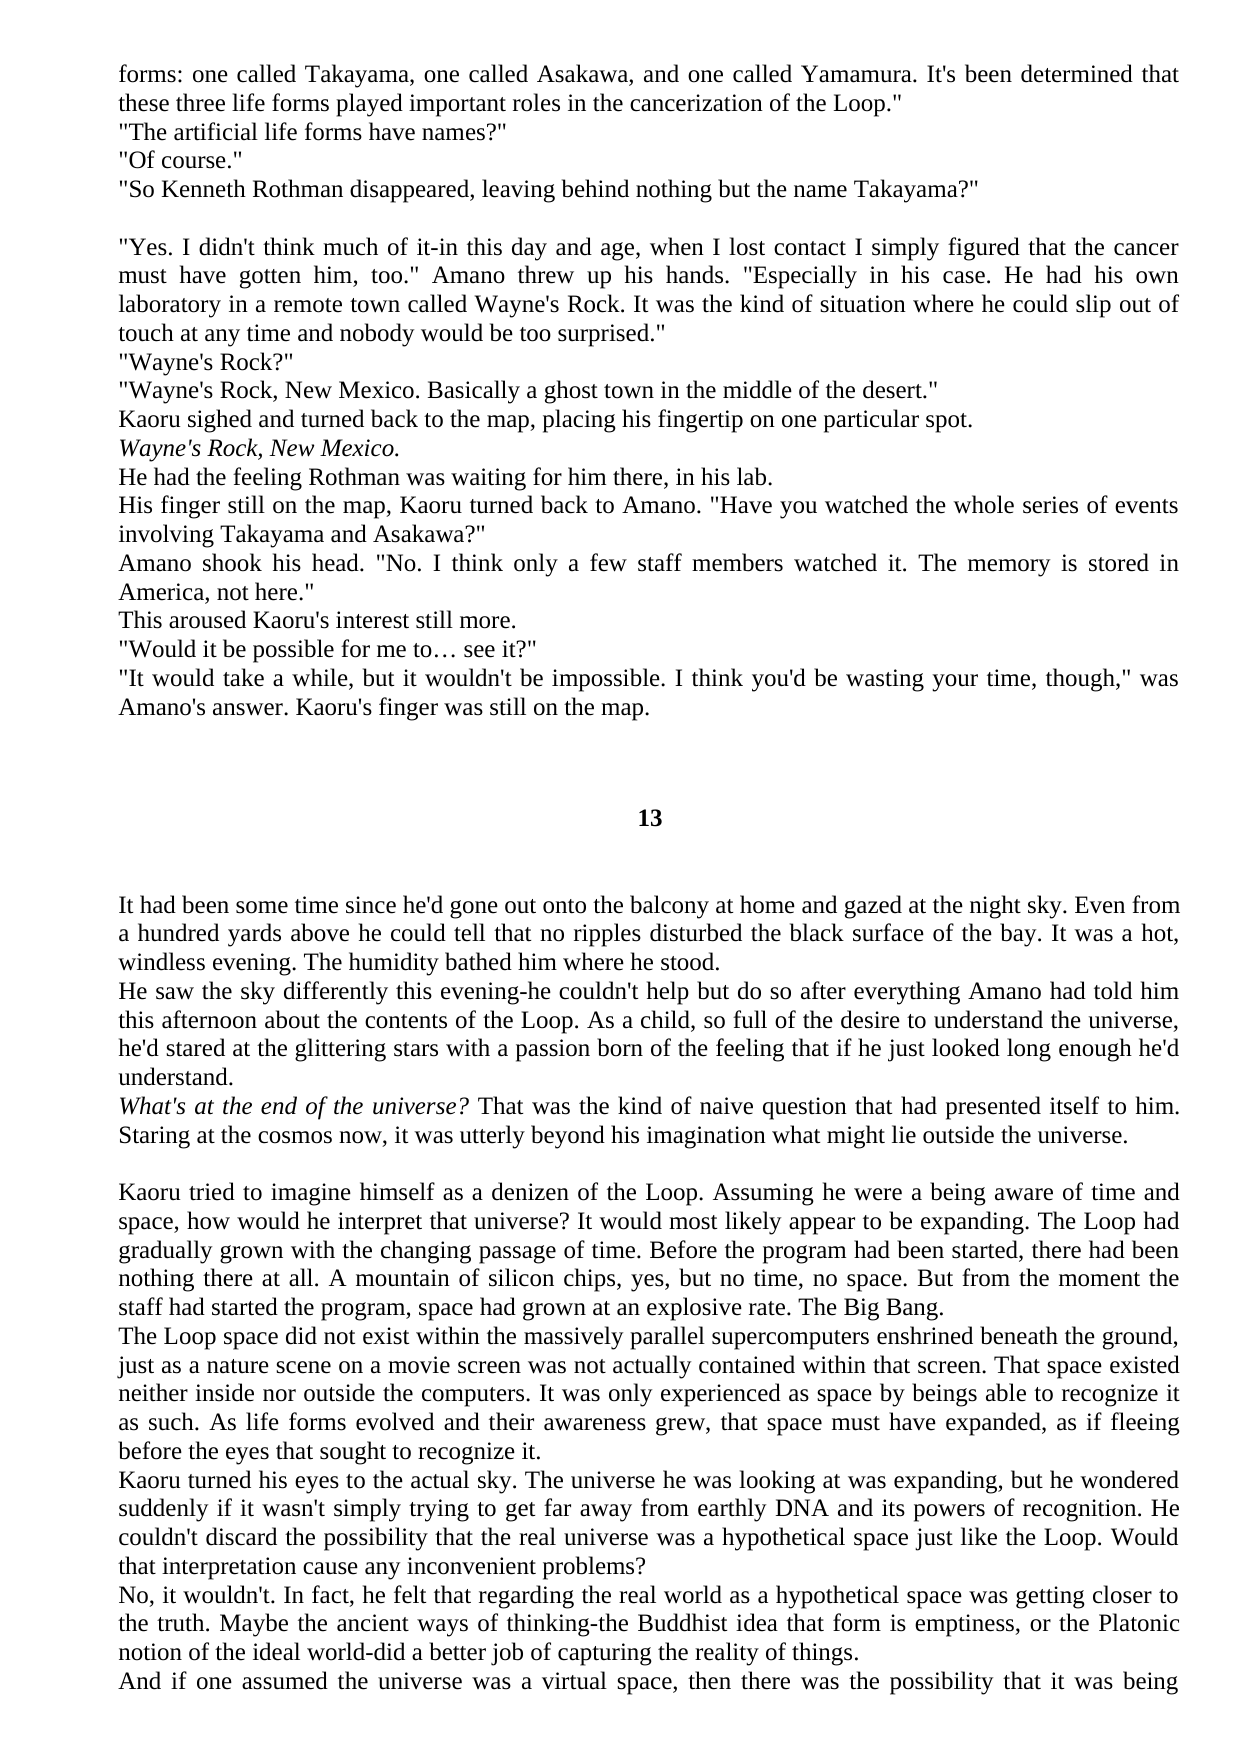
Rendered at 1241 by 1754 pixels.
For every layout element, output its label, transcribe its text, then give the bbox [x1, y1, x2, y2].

text No, it wouldn't. In fact, he felt that regarding the real world as a hypothetical space was getting closer to the truth. Maybe the ancient ways of thinking-the Buddhist idea that form is emptiness, or the Platonic notion of the ideal world-did a better job of capturing the reality of things. [118, 1580, 1181, 1666]
text And if one assumed the universe was a virtual space, then there was the possibility that it was being [118, 1666, 1181, 1695]
text Amano shook his head. "No. I think only a few staff members watched it. The memory is stored in America, not here." [118, 548, 1181, 605]
text "Yes. I didn't think much of it-in this day and age, when I lost contact I simply figured that the cancer must have gotten him, too." Amano threw up his hands. "Especially in his case. He had his own laboratory in a remote town called Wayne's Rock. It was the kind of situation where he could slip out of touch at any time and nobody would be too surprised." [118, 232, 1181, 347]
text "It would take a while, but it wouldn't be impossible. I think you'd be wasting your time, though," was Amano's answer. Kaoru's finger was still on the map. [118, 663, 1181, 720]
text "So Kenneth Rothman disappeared, leaving behind nothing but the name Takayama?" [118, 174, 1181, 203]
subtitle 13 [118, 803, 1181, 832]
text "Wayne's Rock, New Mexico. Basically a ghost town in the middle of the desert." [118, 375, 1181, 404]
text His finger still on the map, Kaoru turned back to Amano. "Have you watched the whole series of events involving Takayama and Asakawa?" [118, 490, 1181, 548]
text "Wayne's Rock?" [118, 347, 1181, 375]
text Kaoru turned his eyes to the actual sky. The universe he was looking at was expanding, but he wondered suddenly if it wasn't simply trying to get far away from earthly DNA and its powers of recognition. He couldn't discard the possibility that the real universe was a hypothetical space just like the Loop. Would that interpretation cause any inconvenient problems? [118, 1465, 1181, 1580]
text It had been some time since he'd gone out onto the balcony at home and gazed at the night sky. Even from a hundred yards above he could tell that no ripples disturbed the black surface of the bay. It was a hot, windless evening. The humidity bathed him where he stood. [118, 890, 1181, 976]
text forms: one called Takayama, one called Asakawa, and one called Yamamura. It's been determined that these three life forms played important roles in the cancerization of the Loop." [118, 59, 1181, 117]
text Wayne's Rock, New Mexico. [118, 433, 1181, 462]
text This aroused Kaoru's interest still more. [118, 605, 1181, 634]
text "The artificial life forms have names?" [118, 117, 1181, 145]
text Kaoru sighed and turned back to the map, placing his fingertip on one particular spot. [118, 404, 1181, 433]
text Kaoru tried to imagine himself as a denizen of the Loop. Assuming he were a being aware of time and space, how would he interpret that universe? It would most likely appear to be expanding. The Loop had gradually grown with the changing passage of time. Before the program had been started, there had been nothing there at all. A mountain of silicon chips, yes, but no time, no space. But from the moment the staff had started the program, space had grown at an explosive rate. The Big Bang. [118, 1177, 1181, 1321]
text He saw the sky differently this evening-he couldn't help but do so after everything Amano had told him this afternoon about the contents of the Loop. As a child, so full of the desire to understand the universe, he'd stared at the glittering stars with a passion born of the feeling that if he just looked long enough he'd understand. [118, 976, 1181, 1091]
text The Loop space did not exist within the massively parallel supercomputers enshrined beneath the ground, just as a nature scene on a movie screen was not actually contained within that screen. That space existed neither inside nor outside the computers. It was only experienced as space by beings able to recognize it as such. As life forms evolved and their awareness grew, that space must have expanded, as if fleeing before the eyes that sought to recognize it. [118, 1321, 1181, 1465]
text "Would it be possible for me to… see it?" [118, 634, 1181, 663]
text What's at the end of the universe? That was the kind of naive question that had presented itself to him. Staring at the cosmos now, it was utterly beyond his imagination what might lie outside the universe. [118, 1091, 1181, 1148]
text He had the feeling Rothman was waiting for him there, in his lab. [118, 462, 1181, 490]
text "Of course." [118, 145, 1181, 174]
